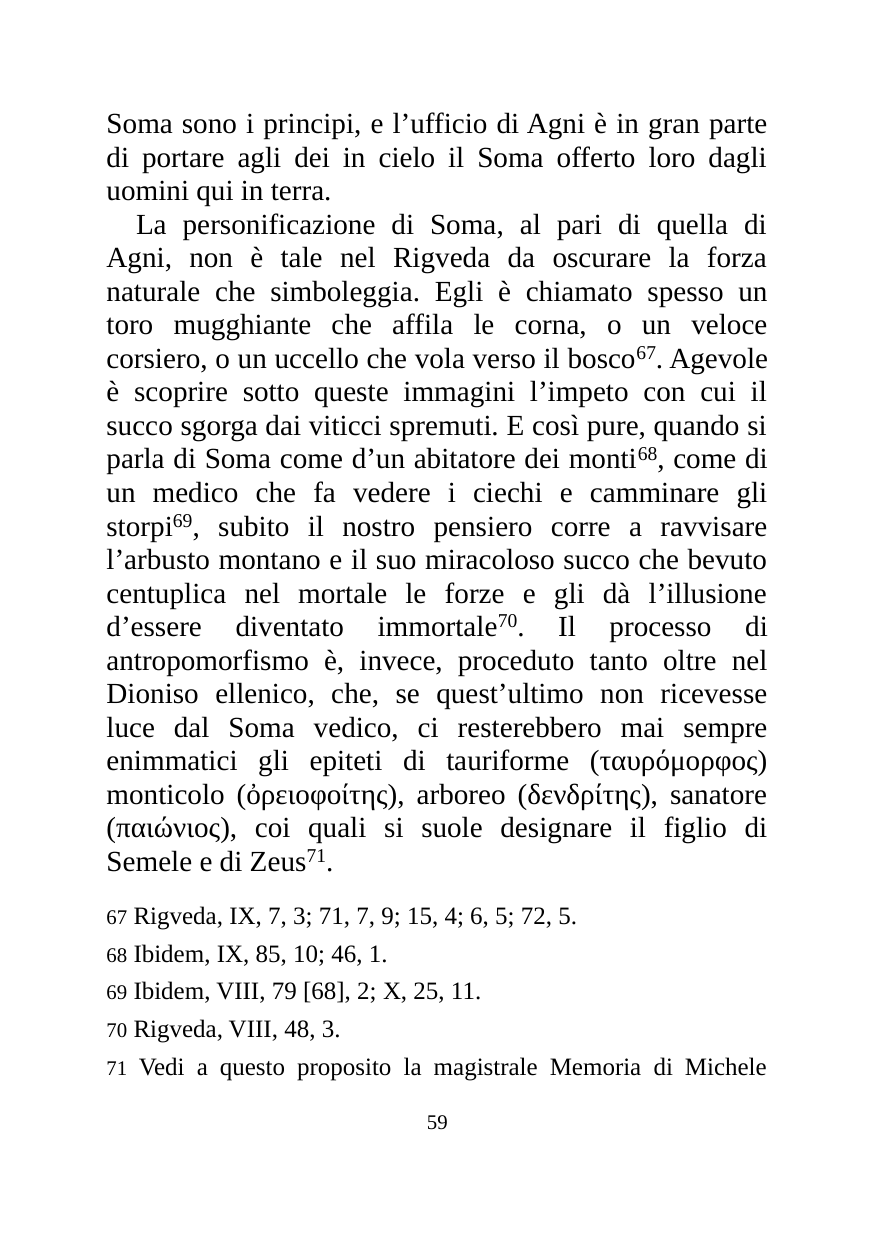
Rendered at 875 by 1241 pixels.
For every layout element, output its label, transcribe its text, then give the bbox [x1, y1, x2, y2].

text Ibidem, IX, 85, 10; 46, 1. [106, 939, 768, 968]
text Rigveda, VIII, 48, 3. [106, 1014, 768, 1043]
text Rigveda, IX, 7, 3; 71, 7, 9; 15, 4; 6, 5; 72, 5. [106, 901, 768, 930]
text Vedi a questo proposito la magistrale Memoria di Michele [106, 1052, 768, 1080]
text La personificazione di Soma, al pari di quella di Agni, non è tale nel Rigveda da oscurare la forza naturale che simboleggia. Egli è chiamato spesso un toro mugghiante che affila le corna, o un veloce corsiero, o un uccello che vola verso il bosco. Agevole è scoprire sotto queste immagini l’impeto con cui il succo sgorga dai viticci spremuti. E così pure, quando si parla di Soma come d’un abitatore dei monti, come di un medico che fa vedere i ciechi e camminare gli storpi, subito il nostro pensiero corre a ravvisare l’arbusto montano e il suo miracoloso succo che bevuto centuplica nel mortale le forze e gli dà l’illusione d’essere diventato immortale. Il processo di antropomorfismo è, invece, proceduto tanto oltre nel Dioniso ellenico, che, se quest’ultimo non ricevesse luce dal Soma vedico, ci resterebbero mai sempre enimmatici gli epiteti di tauriforme (ταυρόμορφος) monticolo (ὀρειοφοίτης), arboreo (δενδρίτης), sanatore (παιώνιος), coi quali si suole designare il figlio di Semele e di Zeus. [106, 207, 768, 878]
text Ibidem, VIII, 79 [68], 2; X, 25, 11. [106, 976, 768, 1005]
text Soma sono i principi, e l’ufficio di Agni è in gran parte di portare agli dei in cielo il Soma offerto loro dagli uomini qui in terra. [106, 106, 768, 207]
